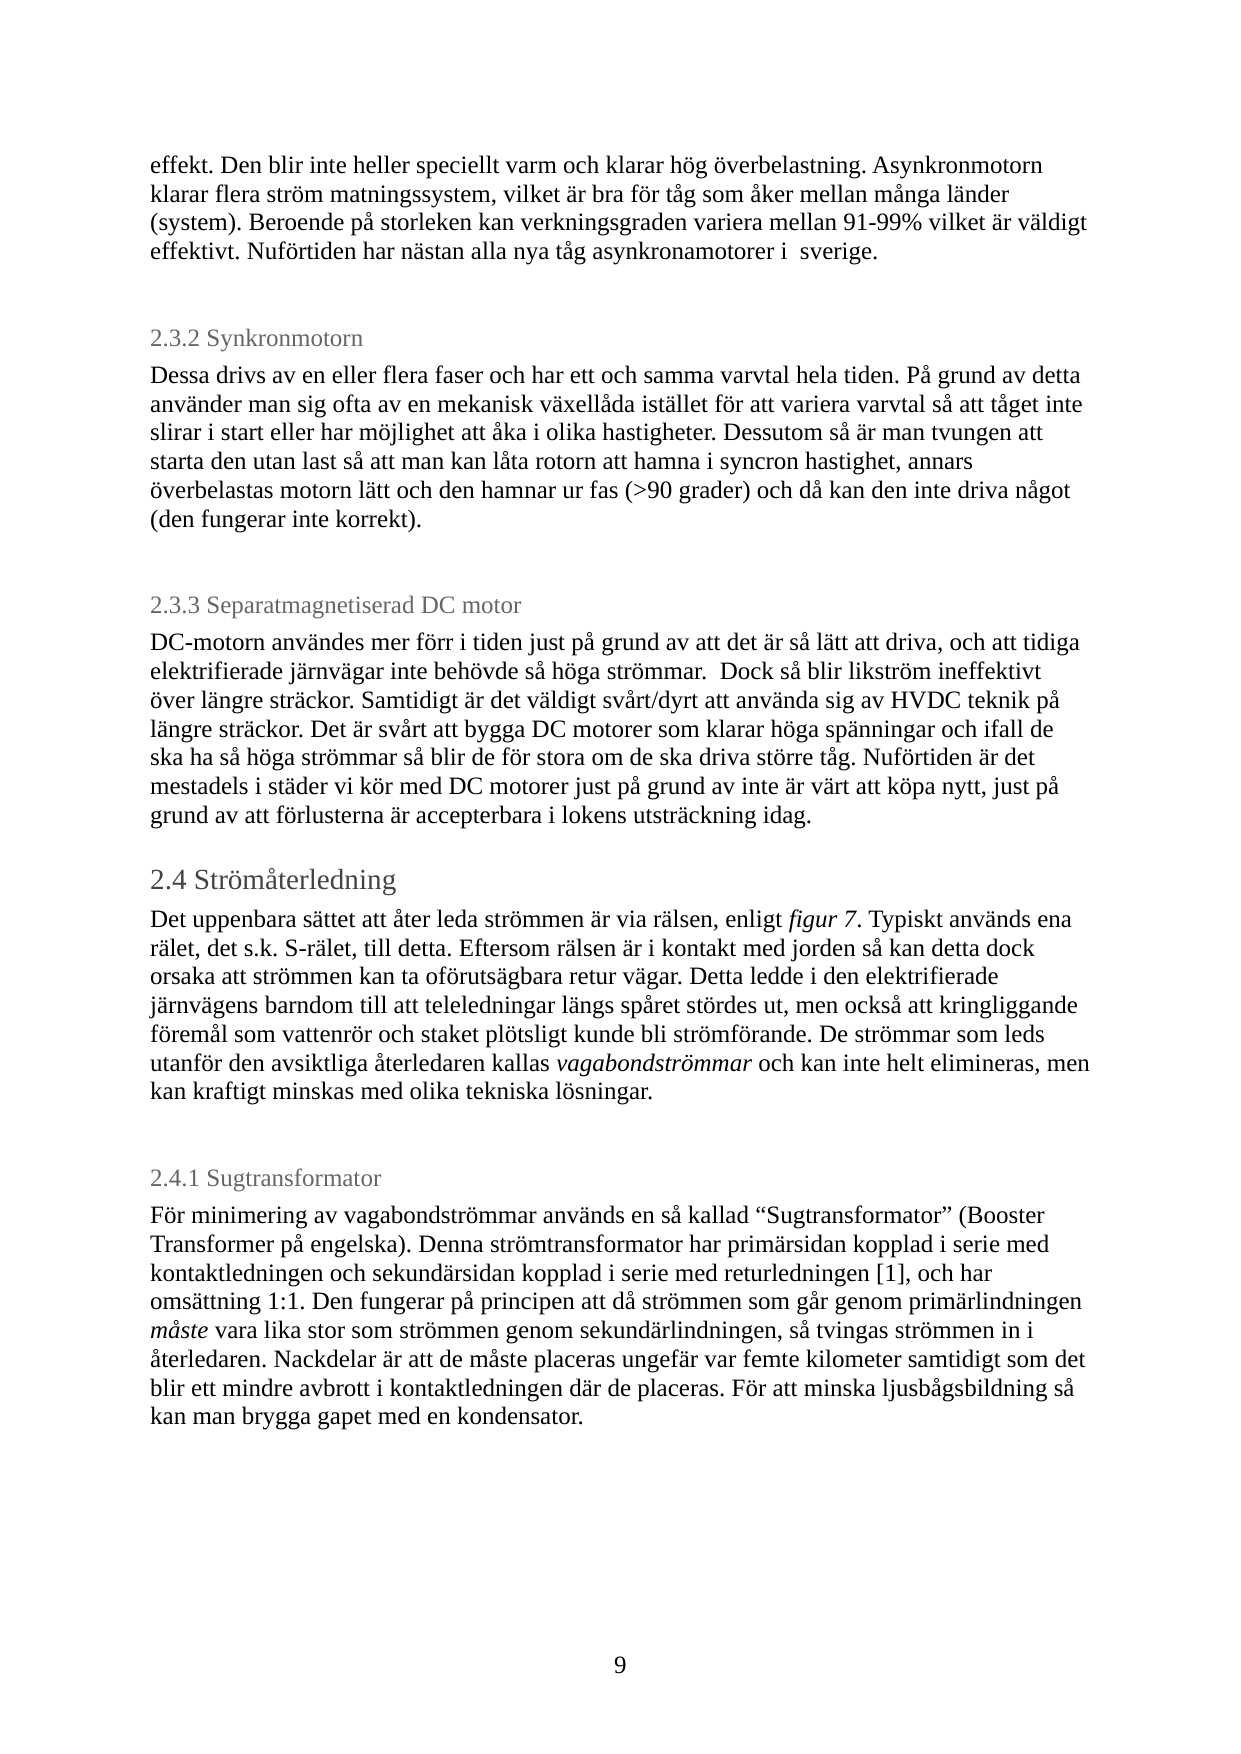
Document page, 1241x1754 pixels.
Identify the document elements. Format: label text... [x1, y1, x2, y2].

text För minimering av vagabondströmmar används en så kallad “Sugtransformator” (Booster Transformer på engelska). Denna strömtransformator har primärsidan kopplad i serie med kontaktledningen och sekundärsidan kopplad i serie med returledningen [1], och har omsättning 1:1. Den fungerar på principen att då strömmen som går genom primärlindningen måste vara lika stor som strömmen genom sekundärlindningen, så tvingas strömmen in i återledaren. Nackdelar är att de måste placeras ungefär var femte kilometer samtidigt som det blir ett mindre avbrott i kontaktledningen där de placeras. För att minska ljusbågsbildning så kan man brygga gapet med en kondensator. [150, 1200, 1090, 1430]
text effekt. Den blir inte heller speciellt varm och klarar hög överbelastning. Asynkronmotorn klarar flera ström matningssystem, vilket är bra för tåg som åker mellan många länder (system). Beroende på storleken kan verkningsgraden variera mellan 91-99% vilket är väldigt effektivt. Nuförtiden har nästan alla nya tåg asynkronamotorer i sverige. [150, 150, 1090, 265]
text Det uppenbara sättet att åter leda strömmen är via rälsen, enligt figur 7. Typiskt används ena rälet, det s.k. S-rälet, till detta. Eftersom rälsen är i kontakt med jorden så kan detta dock orsaka att strömmen kan ta oförutsägbara retur vägar. Detta ledde i den elektrifierade järnvägens barndom till att teleledningar längs spåret stördes ut, men också att kringliggande föremål som vattenrör och staket plötsligt kunde bli strömförande. De strömmar som leds utanför den avsiktliga återledaren kallas vagabondströmmar och kan inte helt elimineras, men kan kraftigt minskas med olika tekniska lösningar. [150, 904, 1090, 1105]
subtitle 2.3.2 Synkronmotorn [150, 323, 1090, 352]
text DC-motorn användes mer förr i tiden just på grund av att det är så lätt att driva, och att tidiga elektrifierade järnvägar inte behövde så höga strömmar. Dock så blir likström ineffektivt över längre sträckor. Samtidigt är det väldigt svårt/dyrt att använda sig av HVDC teknik på längre sträckor. Det är svårt att bygga DC motorer som klarar höga spänningar och ifall de ska ha så höga strömmar så blir de för stora om de ska driva större tåg. Nuförtiden är det mestadels i städer vi kör med DC motorer just på grund av inte är värt att köpa nytt, just på grund av att förlusterna är accepterbara i lokens utsträckning idag. [150, 627, 1090, 829]
subtitle 2.4 Strömåterledning [150, 862, 1090, 896]
subtitle 2.4.1 Sugtransformator [150, 1163, 1090, 1192]
text Dessa drivs av en eller flera faser och har ett och samma varvtal hela tiden. På grund av detta använder man sig ofta av en mekanisk växellåda istället för att variera varvtal så att tåget inte slirar i start eller har möjlighet att åka i olika hastigheter. Dessutom så är man tvungen att starta den utan last så att man kan låta rotorn att hamna i syncron hastighet, annars överbelastas motorn lätt och den hamnar ur fas (>90 grader) och då kan den inte driva något (den fungerar inte korrekt). [150, 360, 1090, 532]
subtitle 2.3.3 Separatmagnetiserad DC motor [150, 590, 1090, 619]
